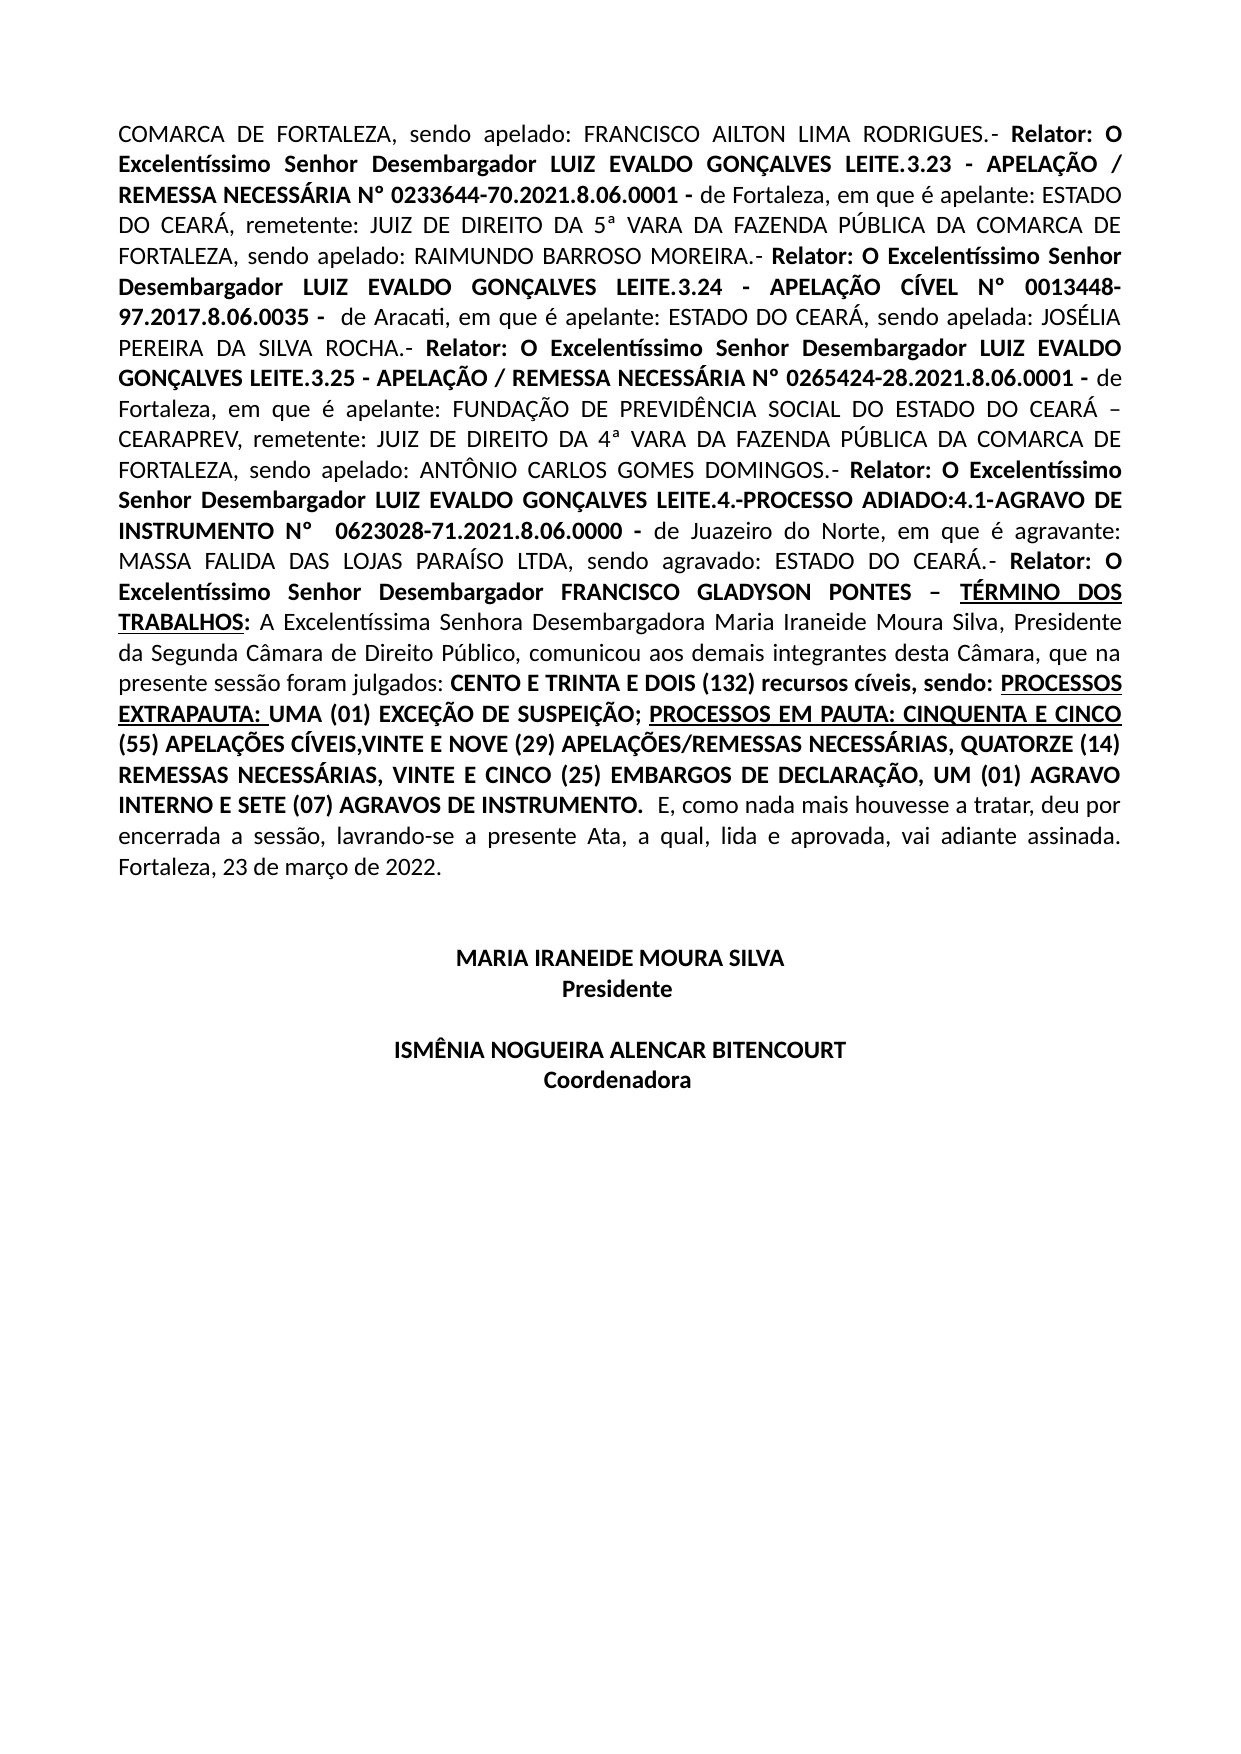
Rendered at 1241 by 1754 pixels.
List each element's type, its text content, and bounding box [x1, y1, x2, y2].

text Presidente [118, 973, 1122, 1003]
text ISMÊNIA NOGUEIRA ALENCAR BITENCOURT [118, 1034, 1122, 1064]
text COMARCA DE FORTALEZA, sendo apelado: FRANCISCO AILTON LIMA RODRIGUES.- Relator: O Excelentíssimo Senhor Desembargador LUIZ EVALDO GONÇALVES LEITE.3.23 - APELAÇÃO / REMESSA NECESSÁRIA Nº 0233644-70.2021.8.06.0001 - de Fortaleza, em que é apelante: ESTADO DO CEARÁ, remetente: JUIZ DE DIREITO DA 5ª VARA DA FAZENDA PÚBLICA DA COMARCA DE FORTALEZA, sendo apelado: RAIMUNDO BARROSO MOREIRA.- Relator: O Excelentíssimo Senhor Desembargador LUIZ EVALDO GONÇALVES LEITE.3.24 - APELAÇÃO CÍVEL Nº 0013448-97.2017.8.06.0035 - de Aracati, em que é apelante: ESTADO DO CEARÁ, sendo apelada: JOSÉLIA PEREIRA DA SILVA ROCHA.- Relator: O Excelentíssimo Senhor Desembargador LUIZ EVALDO GONÇALVES LEITE.3.25 - APELAÇÃO / REMESSA NECESSÁRIA Nº 0265424-28.2021.8.06.0001 - de Fortaleza, em que é apelante: FUNDAÇÃO DE PREVIDÊNCIA SOCIAL DO ESTADO DO CEARÁ – CEARAPREV, remetente: JUIZ DE DIREITO DA 4ª VARA DA FAZENDA PÚBLICA DA COMARCA DE FORTALEZA, sendo apelado: ANTÔNIO CARLOS GOMES DOMINGOS.- Relator: O Excelentíssimo Senhor Desembargador LUIZ EVALDO GONÇALVES LEITE.4.-PROCESSO ADIADO:4.1-AGRAVO DE INSTRUMENTO Nº 0623028-71.2021.8.06.0000 - de Juazeiro do Norte, em que é agravante: MASSA FALIDA DAS LOJAS PARAÍSO LTDA, sendo agravado: ESTADO DO CEARÁ.- Relator: O Excelentíssimo Senhor Desembargador FRANCISCO GLADYSON PONTES – TÉRMINO DOS TRABALHOS: A Excelentíssima Senhora Desembargadora Maria Iraneide Moura Silva, Presidente da Segunda Câmara de Direito Público, comunicou aos demais integrantes desta Câmara, que na presente sessão foram julgados: CENTO E TRINTA E DOIS (132) recursos cíveis, sendo: PROCESSOS EXTRAPAUTA: UMA (01) EXCEÇÃO DE SUSPEIÇÃO; PROCESSOS EM PAUTA: CINQUENTA E CINCO (55) APELAÇÕES CÍVEIS,VINTE E NOVE (29) APELAÇÕES/REMESSAS NECESSÁRIAS, QUATORZE (14) REMESSAS NECESSÁRIAS, VINTE E CINCO (25) EMBARGOS DE DECLARAÇÃO, UM (01) AGRAVO INTERNO E SETE (07) AGRAVOS DE INSTRUMENTO. E, como nada mais houvesse a tratar, deu por encerrada a sessão, lavrando-se a presente Ata, a qual, lida e aprovada, vai adiante assinada. Fortaleza, 23 de março de 2022. [118, 118, 1122, 881]
text MARIA IRANEIDE MOURA SILVA [118, 942, 1122, 973]
text Coordenadora [118, 1064, 1122, 1095]
